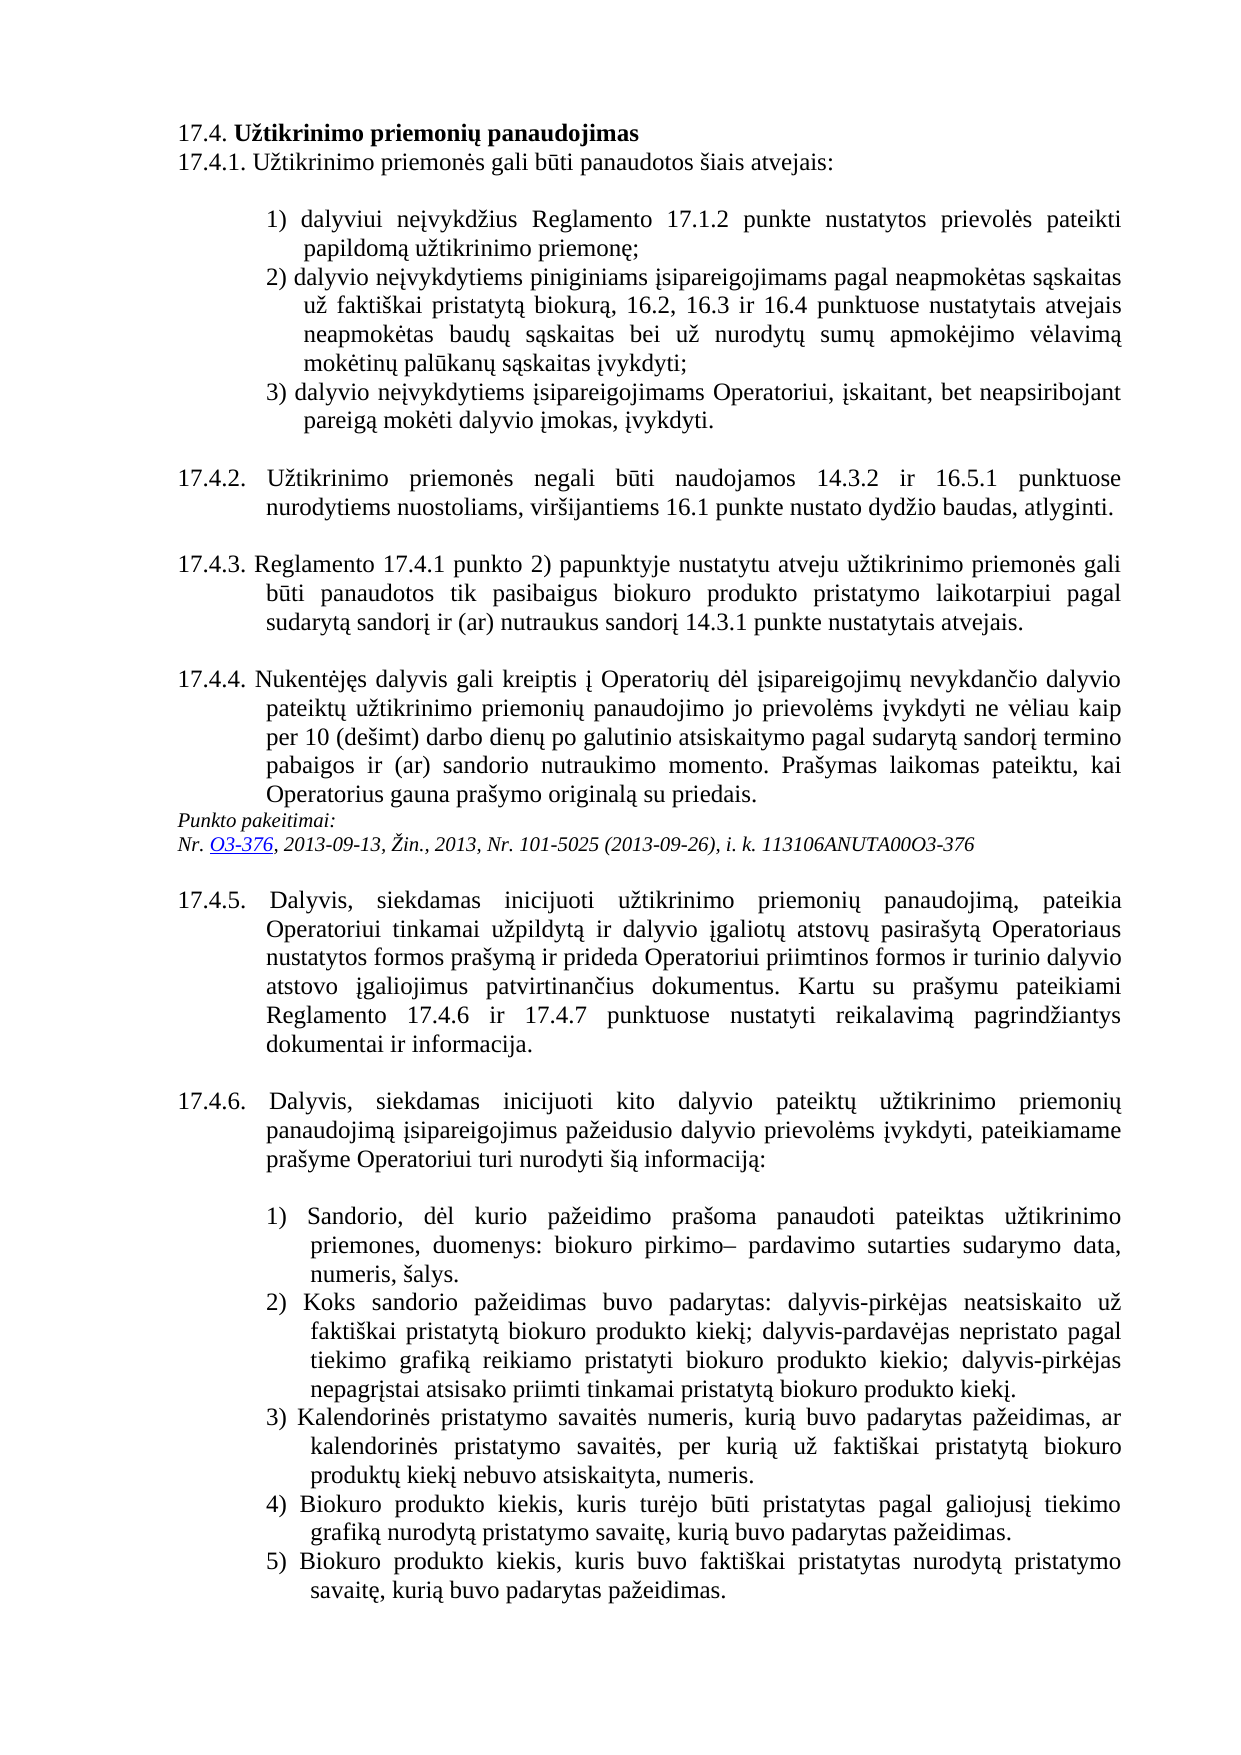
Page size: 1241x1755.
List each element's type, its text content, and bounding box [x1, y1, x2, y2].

text 5) Biokuro produkto kiekis, kuris buvo faktiškai pristatytas nurodytą pristatymo savaitę, kurią buvo padarytas pažeidimas. [266, 1546, 1122, 1604]
text Punkto pakeitimai: [177, 808, 1122, 832]
text 3) dalyvio neįvykdytiems įsipareigojimams Operatoriui, įskaitant, bet neapsiribojant pareigą mokėti dalyvio įmokas, įvykdyti. [266, 377, 1122, 434]
text 17.4.3. Reglamento 17.4.1 punkto 2) papunktyje nustatytu atveju užtikrinimo priemonės gali būti panaudotos tik pasibaigus biokuro produkto pristatymo laikotarpiui pagal sudarytą sandorį ir (ar) nutraukus sandorį 14.3.1 punkte nustatytais atvejais. [177, 549, 1122, 636]
text 17.4.2. Užtikrinimo priemonės negali būti naudojamos 14.3.2 ir 16.5.1 punktuose nurodytiems nuostoliams, viršijantiems 16.1 punkte nustato dydžio baudas, atlyginti. [177, 463, 1122, 521]
text 1) Sandorio, dėl kurio pažeidimo prašoma panaudoti pateiktas užtikrinimo priemones, duomenys: biokuro pirkimo– pardavimo sutarties sudarymo data, numeris, šalys. [266, 1201, 1122, 1287]
text 2) Koks sandorio pažeidimas buvo padarytas: dalyvis-pirkėjas neatsiskaito už faktiškai pristatytą biokuro produkto kiekį; dalyvis-pardavėjas nepristato pagal tiekimo grafiką reikiamo pristatyti biokuro produkto kiekio; dalyvis-pirkėjas nepagrįstai atsisako priimti tinkamai pristatytą biokuro produkto kiekį. [266, 1287, 1122, 1402]
text 17.4.4. Nukentėjęs dalyvis gali kreiptis į Operatorių dėl įsipareigojimų nevykdančio dalyvio pateiktų užtikrinimo priemonių panaudojimo jo prievolėms įvykdyti ne vėliau kaip per 10 (dešimt) darbo dienų po galutinio atsiskaitymo pagal sudarytą sandorį termino pabaigos ir (ar) sandorio nutraukimo momento. Prašymas laikomas pateiktu, kai Operatorius gauna prašymo originalą su priedais. [177, 664, 1122, 808]
text 17.4.6. Dalyvis, siekdamas inicijuoti kito dalyvio pateiktų užtikrinimo priemonių panaudojimą įsipareigojimus pažeidusio dalyvio prievolėms įvykdyti, pateikiamame prašyme Operatoriui turi nurodyti šią informaciją: [177, 1086, 1122, 1172]
text 4) Biokuro produkto kiekis, kuris turėjo būti pristatytas pagal galiojusį tiekimo grafiką nurodytą pristatymo savaitę, kurią buvo padarytas pažeidimas. [266, 1489, 1122, 1546]
text 17.4.5. Dalyvis, siekdamas inicijuoti užtikrinimo priemonių panaudojimą, pateikia Operatoriui tinkamai užpildytą ir dalyvio įgaliotų atstovų pasirašytą Operatoriaus nustatytos formos prašymą ir prideda Operatoriui priimtinos formos ir turinio dalyvio atstovo įgaliojimus patvirtinančius dokumentus. Kartu su prašymu pateikiami Reglamento 17.4.6 ir 17.4.7 punktuose nustatyti reikalavimą pagrindžiantys dokumentai ir informacija. [177, 885, 1122, 1057]
text 17.4.1. Užtikrinimo priemonės gali būti panaudotos šiais atvejais: [177, 147, 1122, 176]
text 2) dalyvio neįvykdytiems piniginiams įsipareigojimams pagal neapmokėtas sąskaitas už faktiškai pristatytą biokurą, 16.2, 16.3 ir 16.4 punktuose nustatytais atvejais neapmokėtas baudų sąskaitas bei už nurodytų sumų apmokėjimo vėlavimą mokėtinų palūkanų sąskaitas įvykdyti; [266, 262, 1122, 377]
text Nr. O3-376, 2013-09-13, Žin., 2013, Nr. 101-5025 (2013-09-26), i. k. 113106ANUTA00O3-376 [177, 832, 1122, 856]
text 17.4. Užtikrinimo priemonių panaudojimas [177, 118, 1122, 147]
text 1) dalyviui neįvykdžius Reglamento 17.1.2 punkte nustatytos prievolės pateikti papildomą užtikrinimo priemonę; [266, 204, 1122, 262]
text 3) Kalendorinės pristatymo savaitės numeris, kurią buvo padarytas pažeidimas, ar kalendorinės pristatymo savaitės, per kurią už faktiškai pristatytą biokuro produktų kiekį nebuvo atsiskaityta, numeris. [266, 1402, 1122, 1489]
